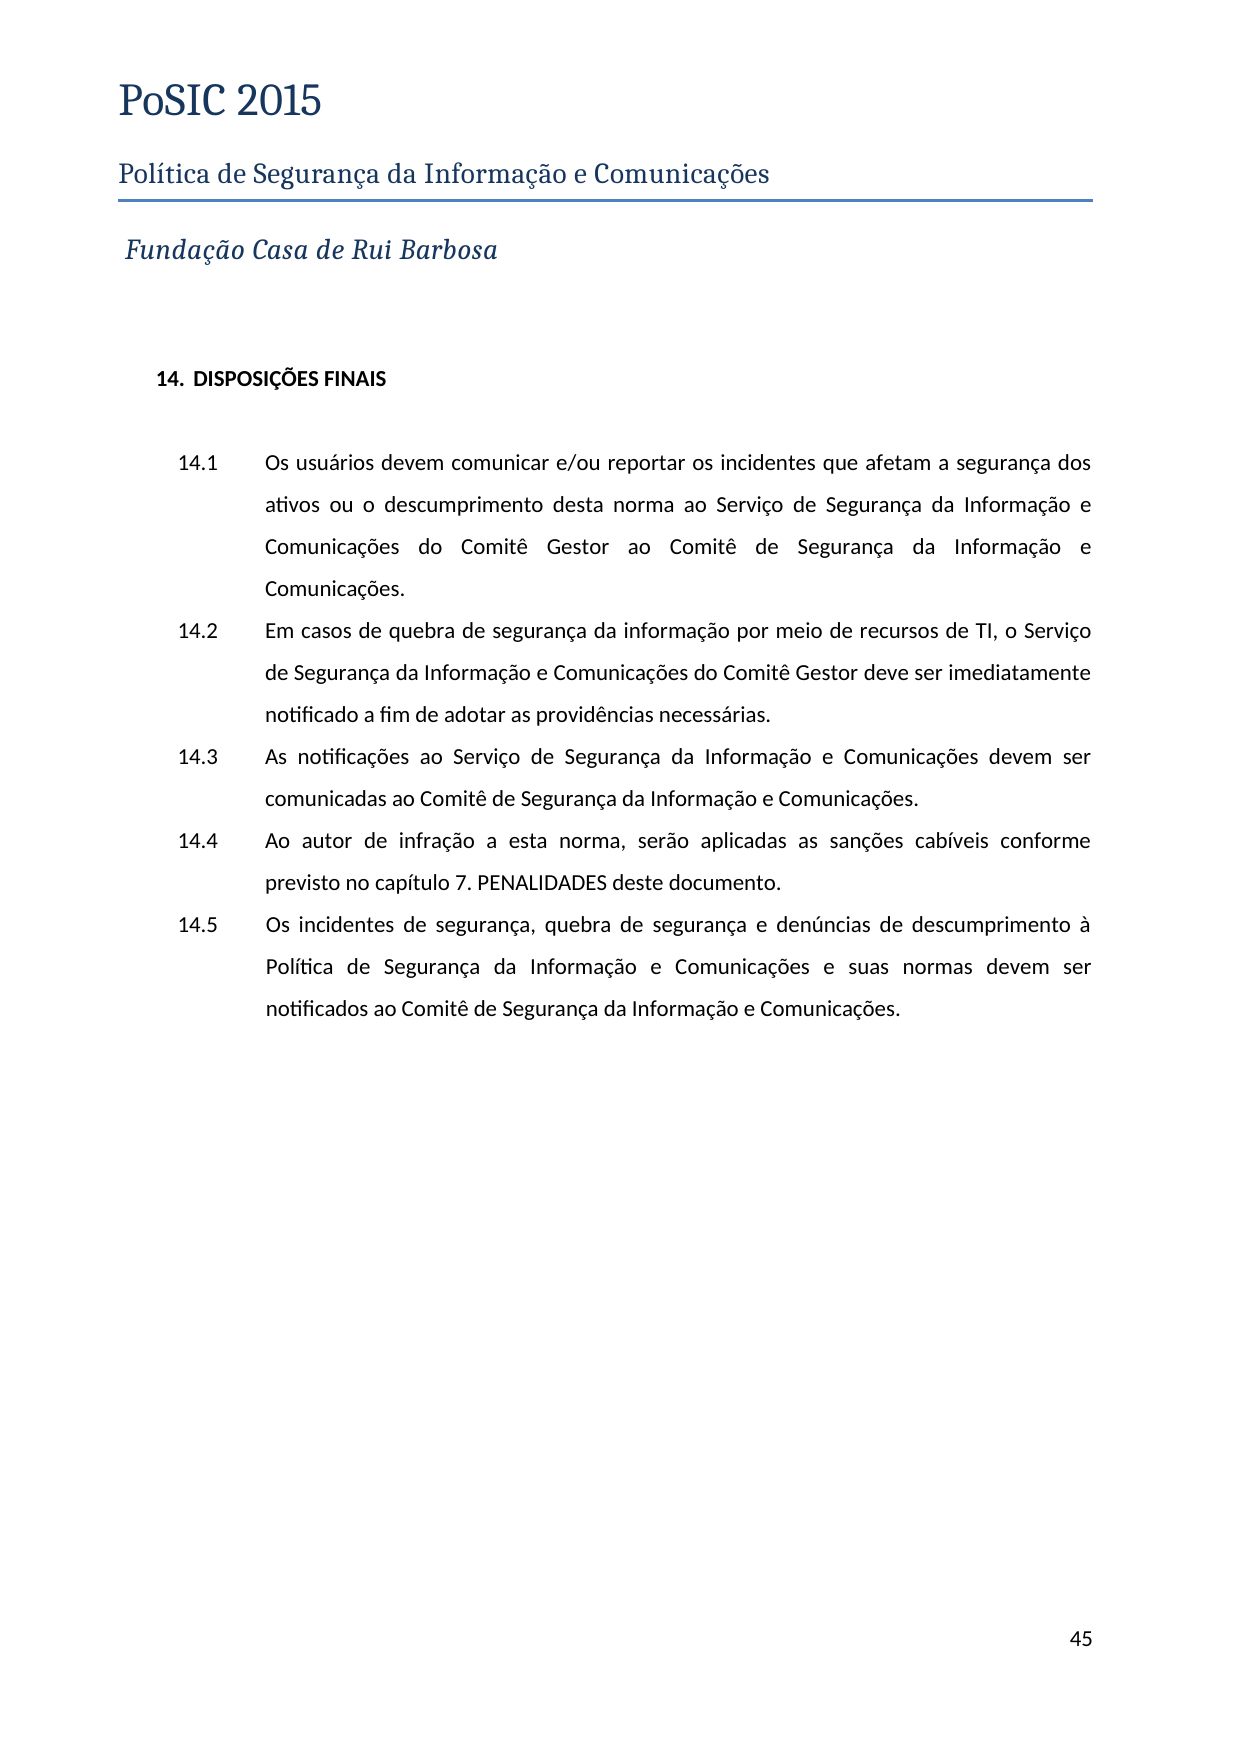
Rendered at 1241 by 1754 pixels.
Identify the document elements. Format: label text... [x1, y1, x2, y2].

text 14.1 Os usuários devem comunicar e/ou reportar os incidentes que afetam a segurança dos ativos ou o descumprimento desta norma ao Serviço de Segurança da Informação e Comunicações do Comitê Gestor ao Comitê de Segurança da Informação e Comunicações. [177, 448, 1093, 602]
text 14.2 Em casos de quebra de segurança da informação por meio de recursos de TI, o Serviço de Segurança da Informação e Comunicações do Comitê Gestor deve ser imediatamente notificado a fim de adotar as providências necessárias. [177, 616, 1093, 728]
text 14.4 Ao autor de infração a esta norma, serão aplicadas as sanções cabíveis conforme previsto no capítulo 7. PENALIDADES deste documento. [177, 826, 1093, 896]
text 14.5 Os incidentes de segurança, quebra de segurança e denúncias de descumprimento à Política de Segurança da Informação e Comunicações e suas normas devem ser notificados ao Comitê de Segurança da Informação e Comunicações. [177, 910, 1093, 1022]
text 14.3 As notificações ao Serviço de Segurança da Informação e Comunicações devem ser comunicadas ao Comitê de Segurança da Informação e Comunicações. [177, 742, 1093, 812]
list DISPOSIÇÕES FINAIS [156, 364, 1093, 392]
